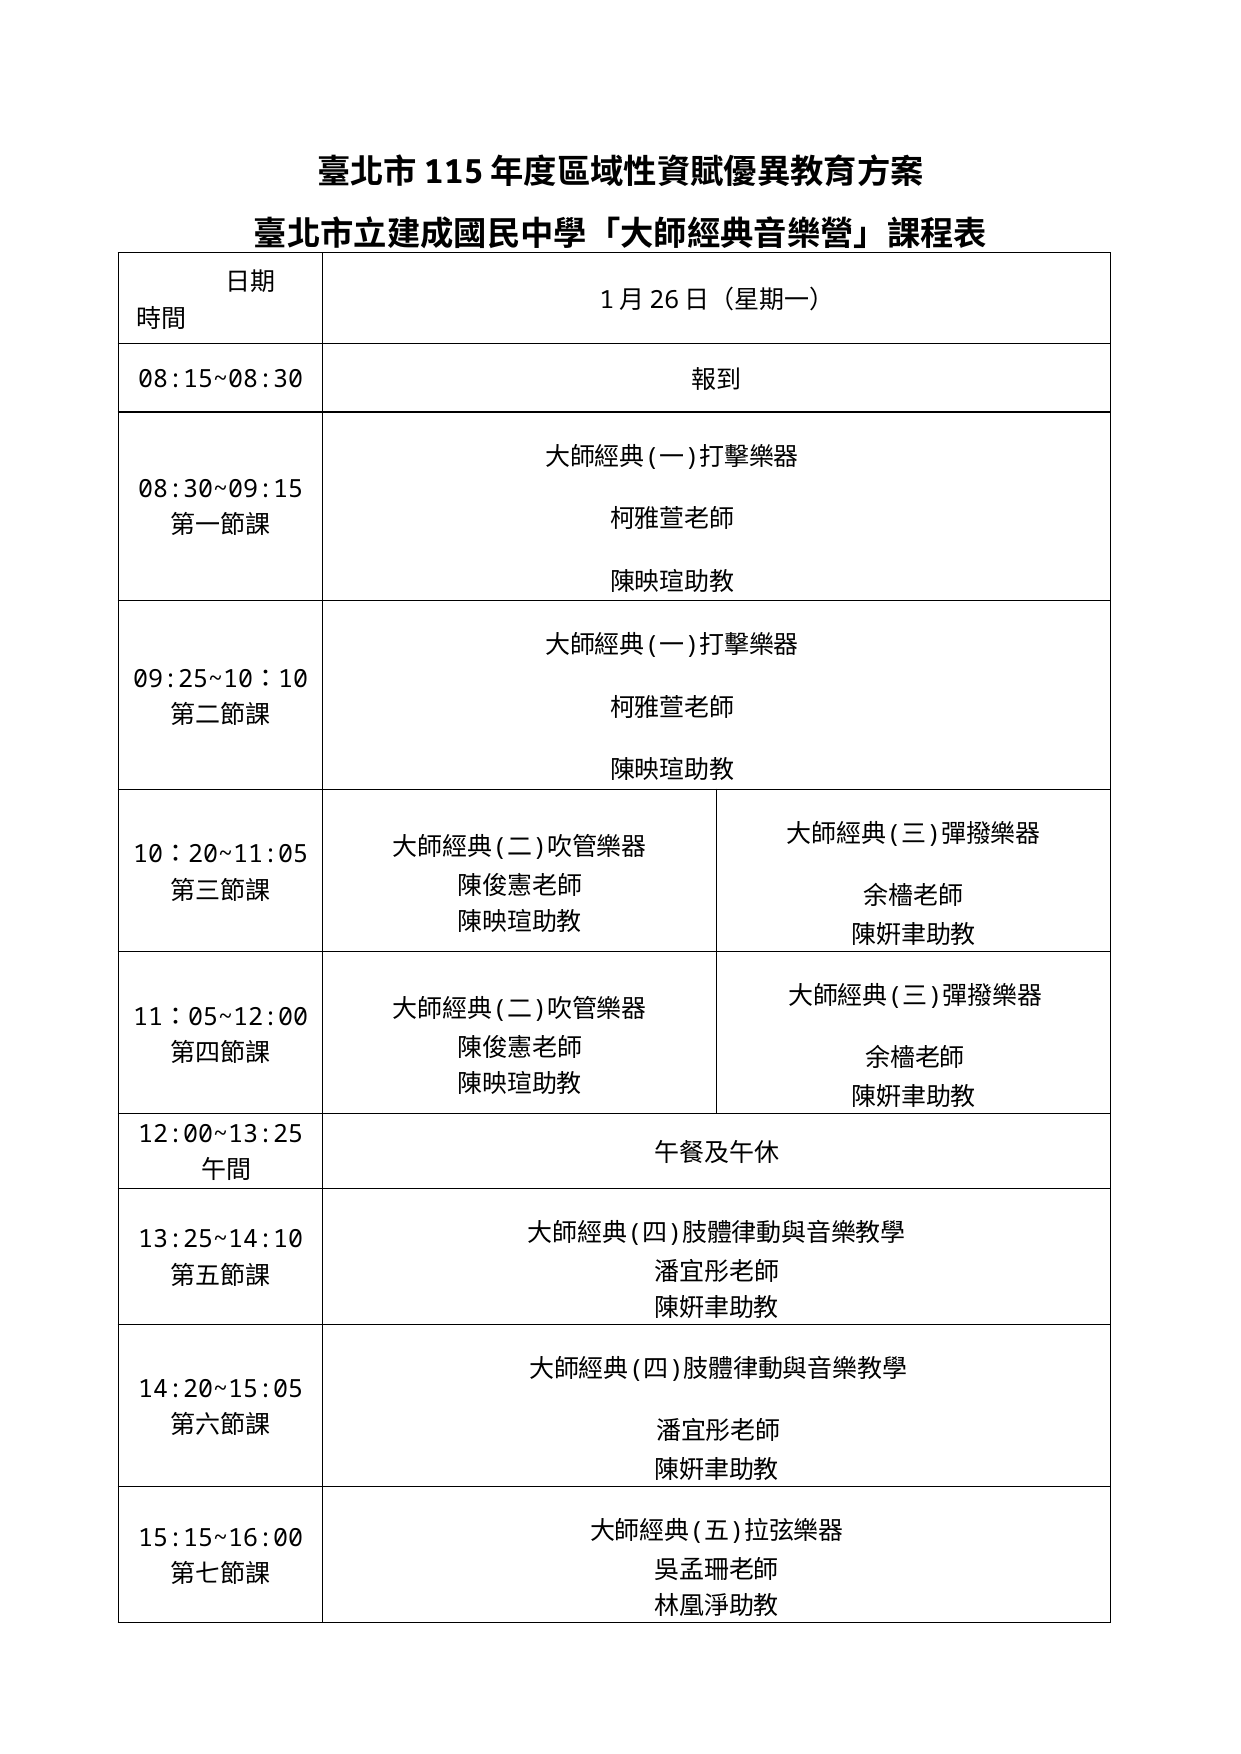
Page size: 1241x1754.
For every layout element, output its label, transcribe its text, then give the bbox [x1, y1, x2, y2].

text 臺北市立建成國民中學「大師經典音樂營」課程表 [118, 189, 1122, 252]
table_cell 大師經典(三)彈撥樂器 余檣老師 陳姸聿助教 [717, 790, 1110, 951]
table_cell 大師經典(四)肢體律動與音樂教學 潘宜彤老師 陳姸聿助教 [323, 1189, 1110, 1324]
table_cell 08:15~08:30 [119, 344, 322, 411]
table_header 日期 時間 [119, 253, 322, 343]
table_cell 大師經典(二)吹管樂器 陳俊憲老師 陳映瑄助教 [323, 790, 716, 951]
table_header 1月26日（星期一） [323, 253, 1110, 343]
table_cell 08:30~09:15 第一節課 [119, 413, 322, 600]
table_cell 大師經典(五)拉弦樂器 吳孟珊老師 林凰淨助教 [323, 1487, 1110, 1622]
table_cell 10：20~11:05 第三節課 [119, 790, 322, 951]
table_cell 13:25~14:10 第五節課 [119, 1189, 322, 1324]
table_cell 大師經典(三)彈撥樂器 余檣老師 陳姸聿助教 [717, 952, 1110, 1113]
table_cell 12:00~13:25 午間 [119, 1114, 322, 1188]
table_cell 大師經典(二)吹管樂器 陳俊憲老師 陳映瑄助教 [323, 952, 716, 1113]
table_cell 午餐及午休 [323, 1114, 1110, 1188]
table_cell 報到 [323, 344, 1110, 411]
table_cell 大師經典(四)肢體律動與音樂教學 潘宜彤老師 陳姸聿助教 [323, 1325, 1110, 1486]
table_cell 大師經典(一)打擊樂器 柯雅萱老師 陳映瑄助教 [323, 601, 1110, 788]
text 臺北市115年度區域性資賦優異教育方案 [118, 127, 1122, 189]
table_cell 大師經典(一)打擊樂器 柯雅萱老師 陳映瑄助教 [323, 413, 1110, 600]
table_cell 09:25~10：10 第二節課 [119, 601, 322, 788]
table_cell 14:20~15:05 第六節課 [119, 1325, 322, 1486]
table_cell 15:15~16:00 第七節課 [119, 1487, 322, 1622]
table_cell 11：05~12:00 第四節課 [119, 952, 322, 1113]
